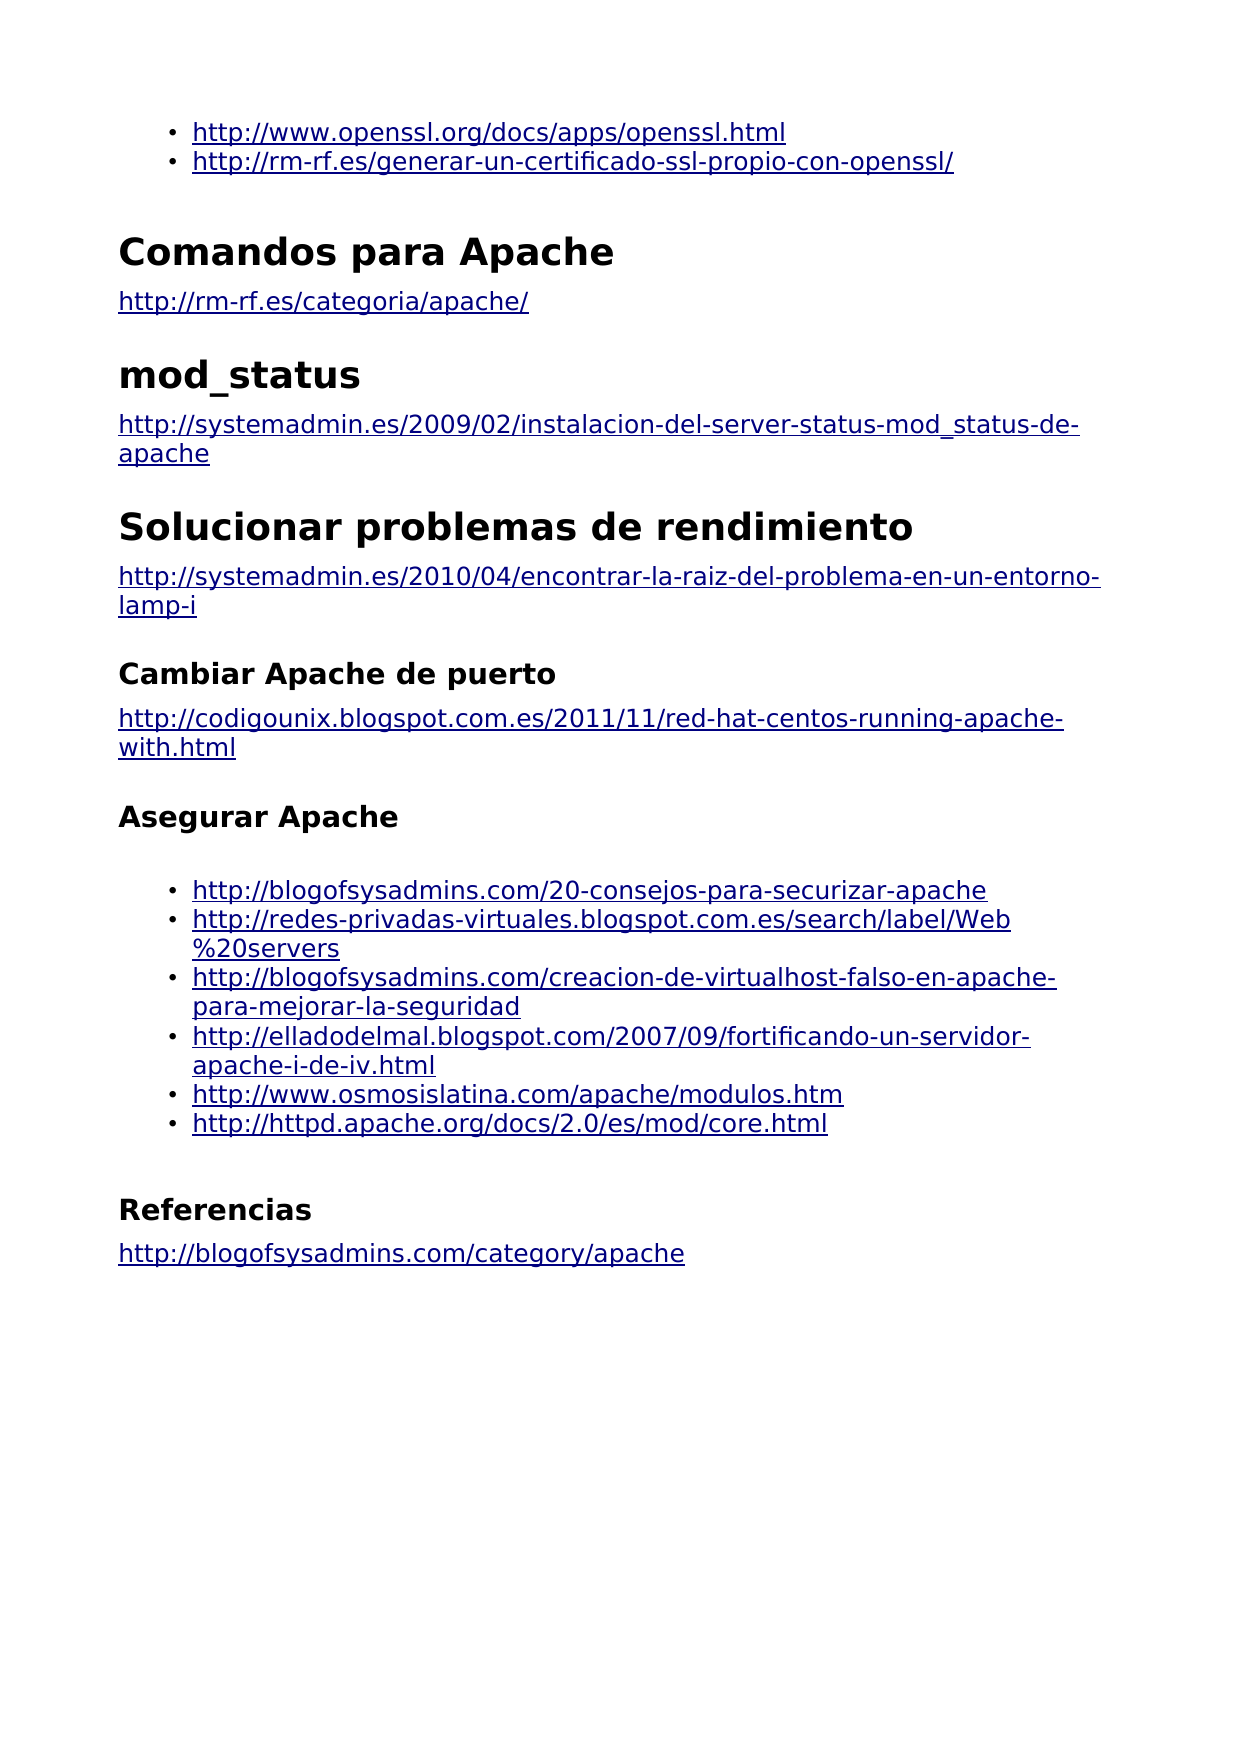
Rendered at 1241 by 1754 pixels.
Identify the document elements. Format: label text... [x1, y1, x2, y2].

list http://rm-rf.es/generar-un-certificado-ssl-propio-con-openssl/ [177, 147, 1122, 176]
subtitle mod_status [118, 354, 1122, 397]
text http://systemadmin.es/2009/02/instalacion-del-server-status-mod_status-de-apache [118, 410, 1122, 468]
subtitle Solucionar problemas de rendimiento [118, 506, 1122, 549]
list http://blogofsysadmins.com/creacion-de-virtualhost-falso-en-apache-para-mejorar-la-seguridad [177, 963, 1122, 1022]
list http://elladodelmal.blogspot.com/2007/09/fortificando-un-servidor-apache-i-de-iv.html [177, 1022, 1122, 1080]
list http://blogofsysadmins.com/20-consejos-para-securizar-apache [177, 876, 1122, 905]
subtitle Cambiar Apache de puerto [118, 658, 1122, 692]
list http://redes-privadas-virtuales.blogspot.com.es/search/label/Web%20servers [177, 905, 1122, 963]
list http://httpd.apache.org/docs/2.0/es/mod/core.html [177, 1109, 1122, 1138]
subtitle Referencias [118, 1193, 1122, 1227]
text http://blogofsysadmins.com/category/apache [118, 1239, 1122, 1268]
list http://www.osmosislatina.com/apache/modulos.htm [177, 1080, 1122, 1109]
list http://www.openssl.org/docs/apps/openssl.html [177, 118, 1122, 147]
subtitle Asegurar Apache [118, 800, 1122, 834]
text http://rm-rf.es/categoria/apache/ [118, 287, 1122, 316]
text http://codigounix.blogspot.com.es/2011/11/red-hat-centos-running-apache-with.html [118, 704, 1122, 762]
text http://systemadmin.es/2010/04/encontrar-la-raiz-del-problema-en-un-entorno-lamp-i [118, 562, 1122, 620]
subtitle Comandos para Apache [118, 231, 1122, 274]
